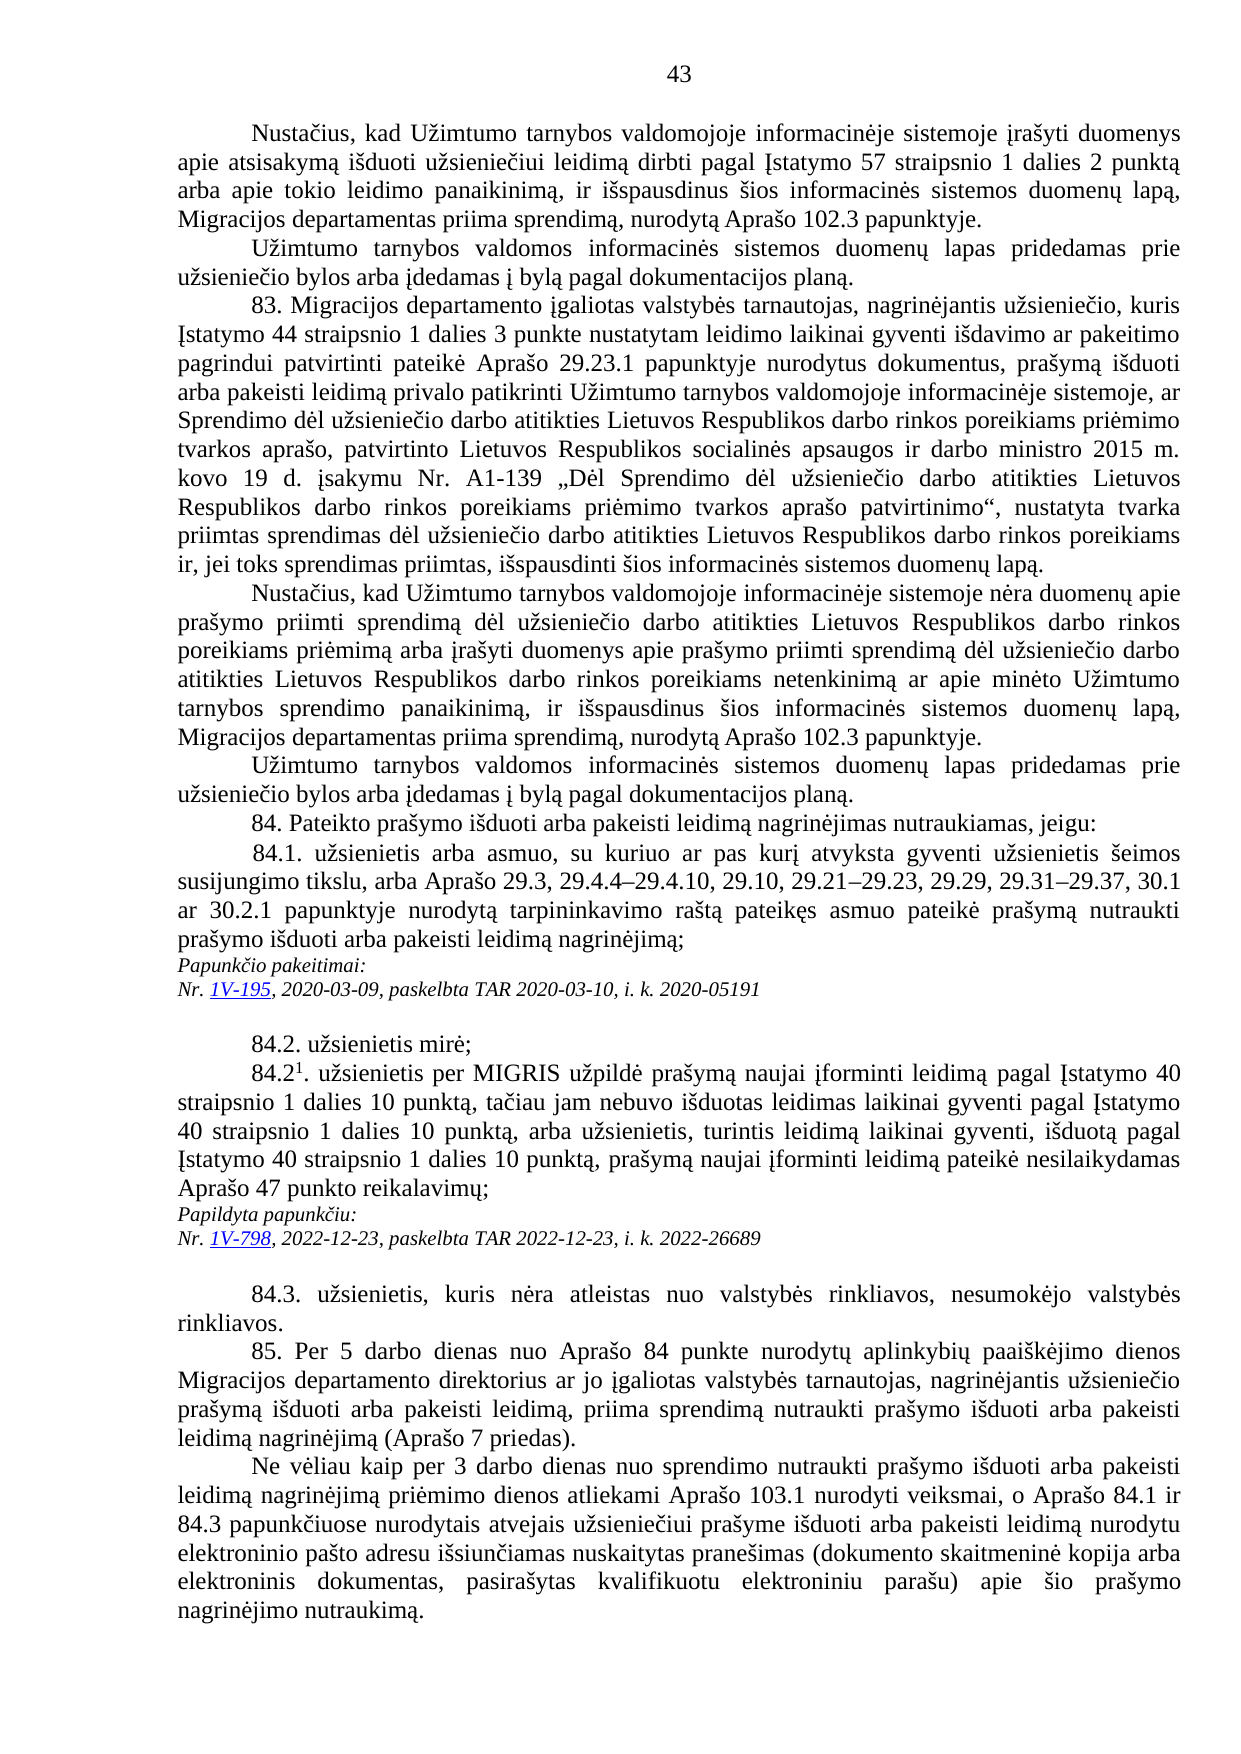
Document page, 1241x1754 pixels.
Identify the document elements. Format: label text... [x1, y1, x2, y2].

text Papunkčio pakeitimai: [177, 953, 1181, 977]
text Nr. 1V-798, 2022-12-23, paskelbta TAR 2022-12-23, i. k. 2022-26689 [177, 1226, 1181, 1250]
text 83. Migracijos departamento įgaliotas valstybės tarnautojas, nagrinėjantis užsieniečio, kuris Įstatymo 44 straipsnio 1 dalies 3 punkte nustatytam leidimo laikinai gyventi išdavimo ar pakeitimo pagrindui patvirtinti pateikė Aprašo 29.23.1 papunktyje nurodytus dokumentus, prašymą išduoti arba pakeisti leidimą privalo patikrinti Užimtumo tarnybos valdomojoje informacinėje sistemoje, ar Sprendimo dėl užsieniečio darbo atitikties Lietuvos Respublikos darbo rinkos poreikiams priėmimo tvarkos aprašo, patvirtinto Lietuvos Respublikos socialinės apsaugos ir darbo ministro 2015 m. kovo 19 d. įsakymu Nr. A1-139 „Dėl Sprendimo dėl užsieniečio darbo atitikties Lietuvos Respublikos darbo rinkos poreikiams priėmimo tvarkos aprašo patvirtinimo“, nustatyta tvarka priimtas sprendimas dėl užsieniečio darbo atitikties Lietuvos Respublikos darbo rinkos poreikiams ir, jei toks sprendimas priimtas, išspausdinti šios informacinės sistemos duomenų lapą. [177, 291, 1181, 578]
text 84.3. užsienietis, kuris nėra atleistas nuo valstybės rinkliavos, nesumokėjo valstybės rinkliavos. [177, 1279, 1181, 1336]
text Užimtumo tarnybos valdomos informacinės sistemos duomenų lapas pridedamas prie užsieniečio bylos arba įdedamas į bylą pagal dokumentacijos planą. [177, 751, 1181, 808]
text 84.1. užsienietis arba asmuo, su kuriuo ar pas kurį atvyksta gyventi užsienietis šeimos susijungimo tikslu, arba Aprašo 29.3, 29.4.4–29.4.10, 29.10, 29.21–29.23, 29.29, 29.31–29.37, 30.1 ar 30.2.1 papunktyje nurodytą tarpininkavimo raštą pateikęs asmuo pateikė prašymą nutraukti prašymo išduoti arba pakeisti leidimą nagrinėjimą; [177, 838, 1181, 953]
text 85. Per 5 darbo dienas nuo Aprašo 84 punkte nurodytų aplinkybių paaiškėjimo dienos Migracijos departamento direktorius ar jo įgaliotas valstybės tarnautojas, nagrinėjantis užsieniečio prašymą išduoti arba pakeisti leidimą, priima sprendimą nutraukti prašymo išduoti arba pakeisti leidimą nagrinėjimą (Aprašo 7 priedas). [177, 1336, 1181, 1451]
text Nustačius, kad Užimtumo tarnybos valdomojoje informacinėje sistemoje nėra duomenų apie prašymo priimti sprendimą dėl užsieniečio darbo atitikties Lietuvos Respublikos darbo rinkos poreikiams priėmimą arba įrašyti duomenys apie prašymo priimti sprendimą dėl užsieniečio darbo atitikties Lietuvos Respublikos darbo rinkos poreikiams netenkinimą ar apie minėto Užimtumo tarnybos sprendimo panaikinimą, ir išspausdinus šios informacinės sistemos duomenų lapą, Migracijos departamentas priima sprendimą, nurodytą Aprašo 102.3 papunktyje. [177, 578, 1181, 751]
text 84.21. užsienietis per MIGRIS užpildė prašymą naujai įforminti leidimą pagal Įstatymo 40 straipsnio 1 dalies 10 punktą, tačiau jam nebuvo išduotas leidimas laikinai gyventi pagal Įstatymo 40 straipsnio 1 dalies 10 punktą, arba užsienietis, turintis leidimą laikinai gyventi, išduotą pagal Įstatymo 40 straipsnio 1 dalies 10 punktą, prašymą naujai įforminti leidimą pateikė nesilaikydamas Aprašo 47 punkto reikalavimų; [177, 1058, 1181, 1202]
text Ne vėliau kaip per 3 darbo dienas nuo sprendimo nutraukti prašymo išduoti arba pakeisti leidimą nagrinėjimą priėmimo dienos atliekami Aprašo 103.1 nurodyti veiksmai, o Aprašo 84.1 ir 84.3 papunkčiuose nurodytais atvejais užsieniečiui prašyme išduoti arba pakeisti leidimą nurodytu elektroninio pašto adresu išsiunčiamas nuskaitytas pranešimas (dokumento skaitmeninė kopija arba elektroninis dokumentas, pasirašytas kvalifikuotu elektroniniu parašu) apie šio prašymo nagrinėjimo nutraukimą. [177, 1451, 1181, 1624]
text 84.2. užsienietis mirė; [177, 1029, 1181, 1058]
text Užimtumo tarnybos valdomos informacinės sistemos duomenų lapas pridedamas prie užsieniečio bylos arba įdedamas į bylą pagal dokumentacijos planą. [177, 233, 1181, 291]
text Nustačius, kad Užimtumo tarnybos valdomojoje informacinėje sistemoje įrašyti duomenys apie atsisakymą išduoti užsieniečiui leidimą dirbti pagal Įstatymo 57 straipsnio 1 dalies 2 punktą arba apie tokio leidimo panaikinimą, ir išspausdinus šios informacinės sistemos duomenų lapą, Migracijos departamentas priima sprendimą, nurodytą Aprašo 102.3 papunktyje. [177, 118, 1181, 233]
text 84. Pateikto prašymo išduoti arba pakeisti leidimą nagrinėjimas nutraukiamas, jeigu: [177, 808, 1181, 838]
text Papildyta papunkčiu: [177, 1202, 1181, 1226]
text Nr. 1V-195, 2020-03-09, paskelbta TAR 2020-03-10, i. k. 2020-05191 [177, 977, 1181, 1001]
